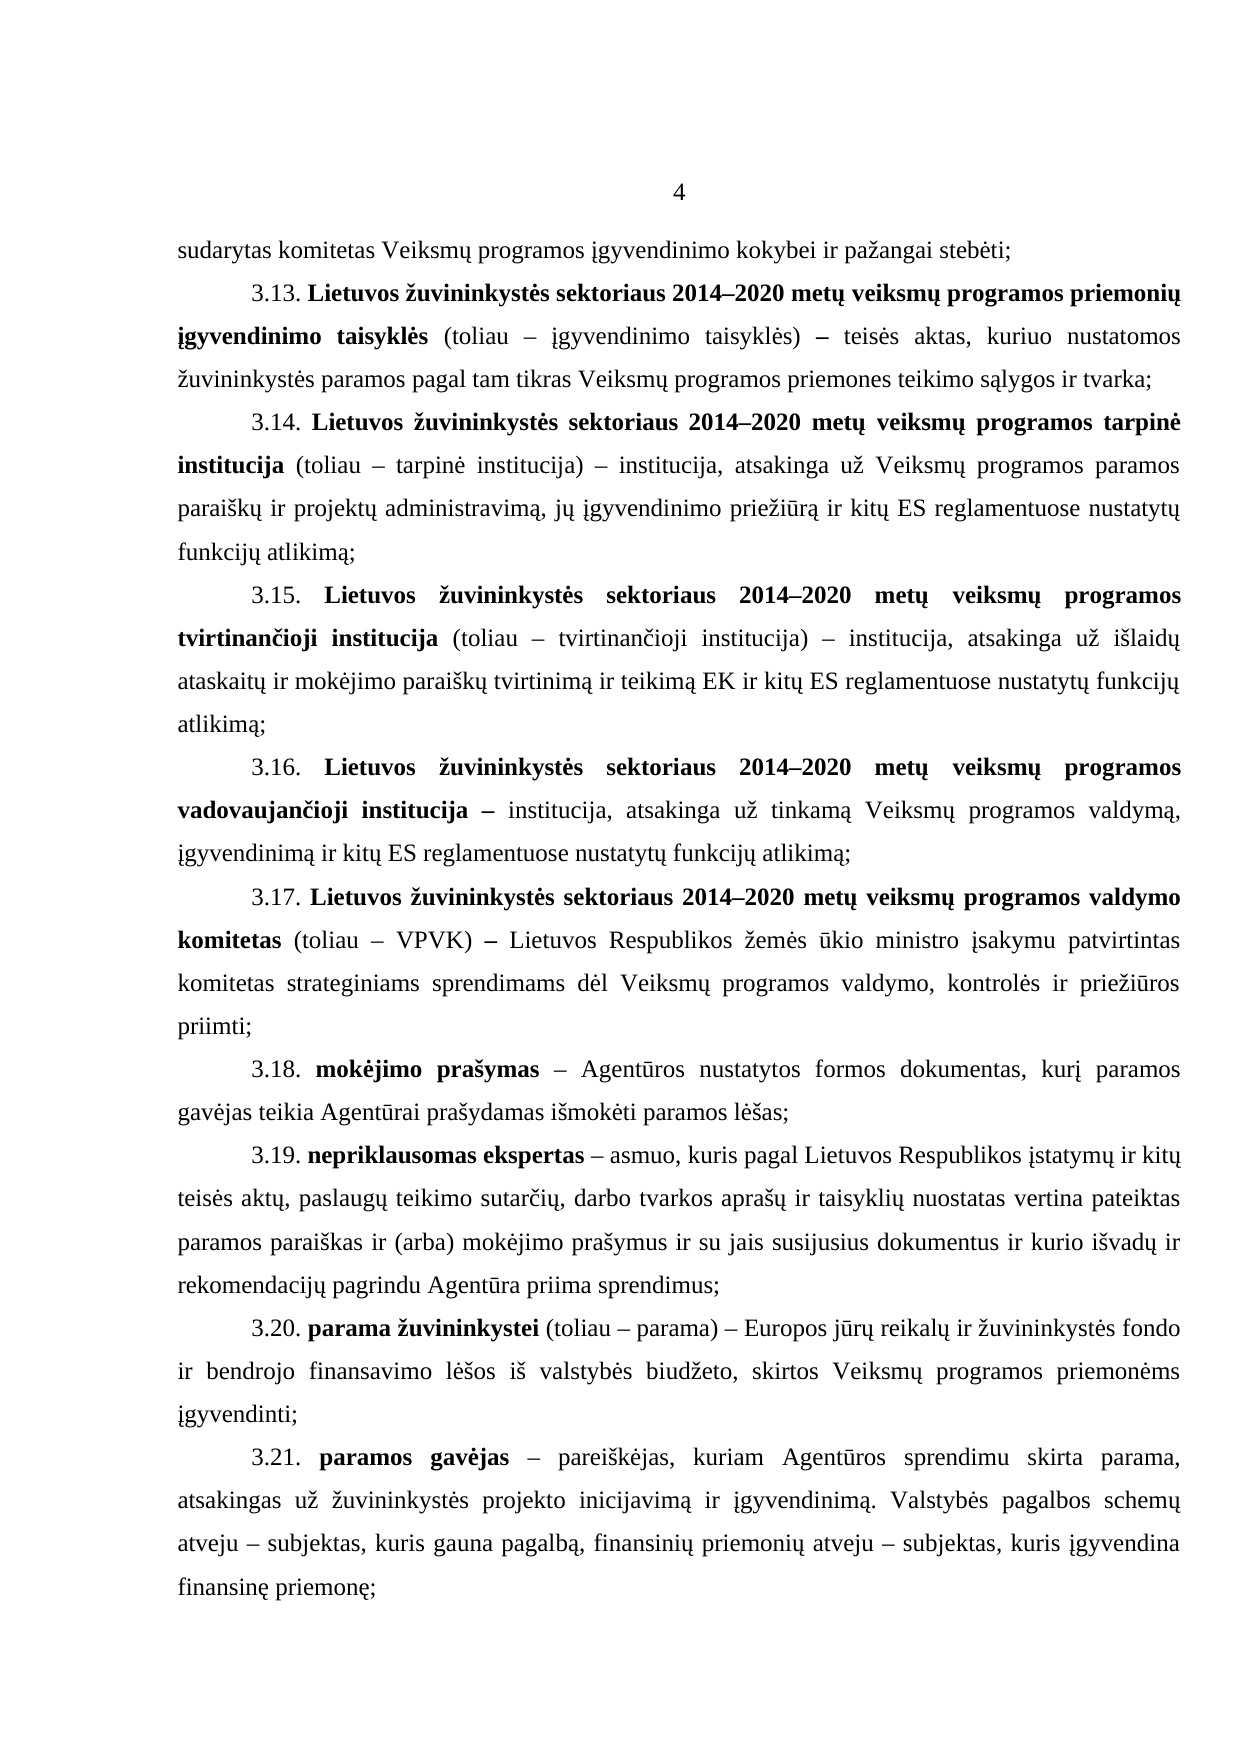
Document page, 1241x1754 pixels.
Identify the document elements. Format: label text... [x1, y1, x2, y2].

text 3.14. Lietuvos žuvininkystės sektoriaus 2014–2020 metų veiksmų programos tarpinė institucija (toliau – tarpinė institucija) – institucija, atsakinga už Veiksmų programos paramos paraiškų ir projektų administravimą, jų įgyvendinimo priežiūrą ir kitų ES reglamentuose nustatytų funkcijų atlikimą; [177, 407, 1181, 565]
text 3.19. nepriklausomas ekspertas – asmuo, kuris pagal Lietuvos Respublikos įstatymų ir kitų teisės aktų, paslaugų teikimo sutarčių, darbo tvarkos aprašų ir taisyklių nuostatas vertina pateiktas paramos paraiškas ir (arba) mokėjimo prašymus ir su jais susijusius dokumentus ir kurio išvadų ir rekomendacijų pagrindu Agentūra priima sprendimus; [177, 1140, 1181, 1298]
text sudarytas komitetas Veiksmų programos įgyvendinimo kokybei ir pažangai stebėti; [177, 235, 1181, 263]
text 3.20. parama žuvininkystei (toliau – parama) – Europos jūrų reikalų ir žuvininkystės fondo ir bendrojo finansavimo lėšos iš valstybės biudžeto, skirtos Veiksmų programos priemonėms įgyvendinti; [177, 1313, 1181, 1428]
text 3.18. mokėjimo prašymas – Agentūros nustatytos formos dokumentas, kurį paramos gavėjas teikia Agentūrai prašydamas išmokėti paramos lėšas; [177, 1054, 1181, 1126]
text 3.13. Lietuvos žuvininkystės sektoriaus 2014–2020 metų veiksmų programos priemonių įgyvendinimo taisyklės (toliau – įgyvendinimo taisyklės) – teisės aktas, kuriuo nustatomos žuvininkystės paramos pagal tam tikras Veiksmų programos priemones teikimo sąlygos ir tvarka; [177, 278, 1181, 393]
text 3.15. Lietuvos žuvininkystės sektoriaus 2014–2020 metų veiksmų programos tvirtinančioji institucija (toliau – tvirtinančioji institucija) – institucija, atsakinga už išlaidų ataskaitų ir mokėjimo paraiškų tvirtinimą ir teikimą EK ir kitų ES reglamentuose nustatytų funkcijų atlikimą; [177, 580, 1181, 738]
text 3.21. paramos gavėjas – pareiškėjas, kuriam Agentūros sprendimu skirta parama, atsakingas už žuvininkystės projekto inicijavimą ir įgyvendinimą. Valstybės pagalbos schemų atveju – subjektas, kuris gauna pagalbą, finansinių priemonių atveju – subjektas, kuris įgyvendina finansinę priemonę; [177, 1442, 1181, 1600]
text 3.16. Lietuvos žuvininkystės sektoriaus 2014–2020 metų veiksmų programos vadovaujančioji institucija – institucija, atsakinga už tinkamą Veiksmų programos valdymą, įgyvendinimą ir kitų ES reglamentuose nustatytų funkcijų atlikimą; [177, 752, 1181, 867]
text 3.17. Lietuvos žuvininkystės sektoriaus 2014–2020 metų veiksmų programos valdymo komitetas (toliau – VPVK) – Lietuvos Respublikos žemės ūkio ministro įsakymu patvirtintas komitetas strateginiams sprendimams dėl Veiksmų programos valdymo, kontrolės ir priežiūros priimti; [177, 882, 1181, 1040]
